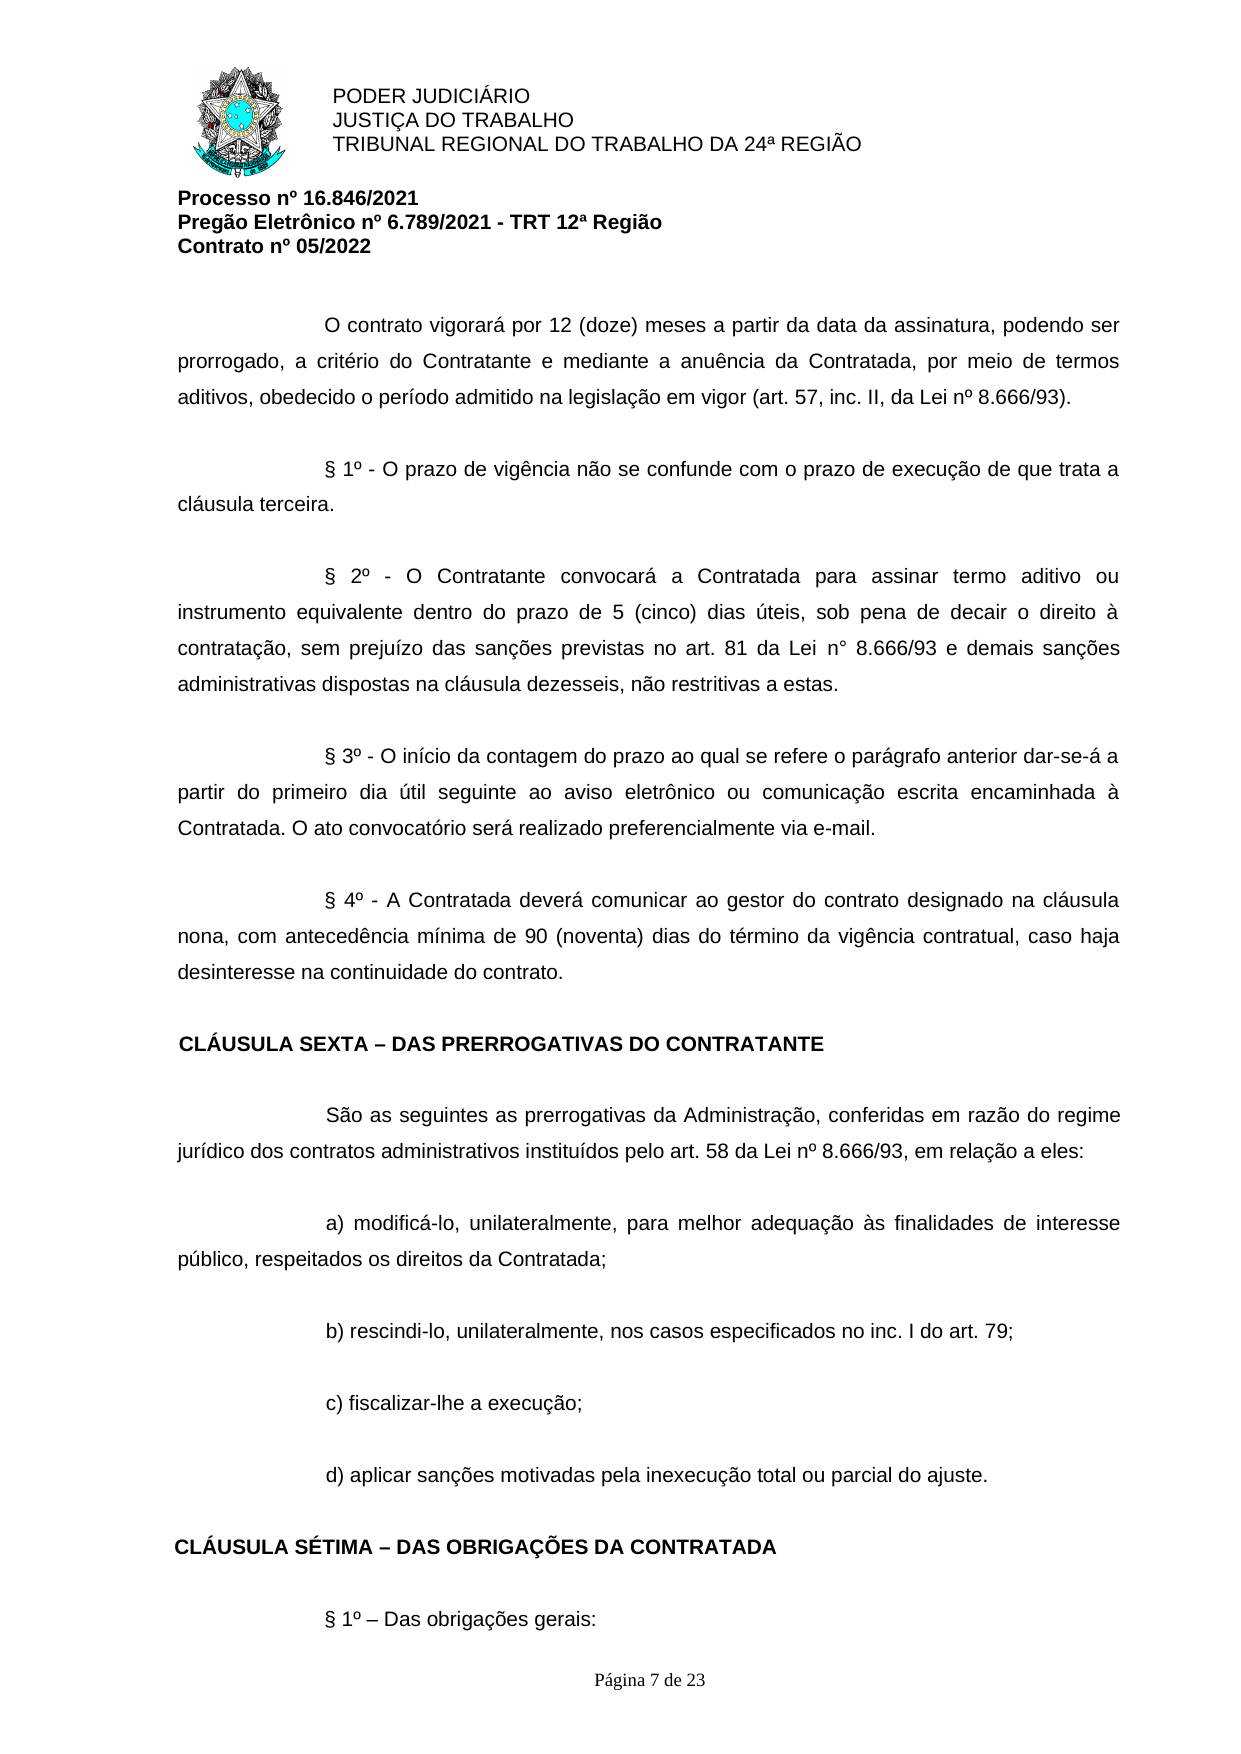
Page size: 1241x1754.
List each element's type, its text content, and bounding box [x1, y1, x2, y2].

text § 4º - A Contratada deverá comunicar ao gestor do contrato designado na cláusula nona, com antecedência mínima de 90 (noventa) dias do término da vigência contratual, caso haja desinteresse na continuidade do contrato. [177, 888, 1121, 983]
text CLÁUSULA SEXTA – DAS PRERROGATIVAS DO CONTRATANTE [177, 1031, 1117, 1055]
text CLÁUSULA SÉTIMA – DAS OBRIGAÇÕES DA CONTRATADA [174, 1534, 1117, 1558]
text § 1º - O prazo de vigência não se confunde com o prazo de execução de que trata a cláusula terceira. [177, 456, 1121, 516]
text O contrato vigorará por 12 (doze) meses a partir da data da assinatura, podendo ser prorrogado, a critério do Contratante e mediante a anuência da Contratada, por meio de termos aditivos, obedecido o período admitido na legislação em vigor (art. 57, inc. II, da Lei nº 8.666/93). [177, 313, 1121, 408]
text d) aplicar sanções motivadas pela inexecução total ou parcial do ajuste. [177, 1463, 1122, 1487]
text São as seguintes as prerrogativas da Administração, conferidas em razão do regime jurídico dos contratos administrativos instituídos pelo art. 58 da Lei nº 8.666/93, em relação a eles: [177, 1103, 1122, 1163]
text c) fiscalizar-lhe a execução; [177, 1391, 1122, 1415]
text b) rescindi-lo, unilateralmente, nos casos especificados no inc. I do art. 79; [177, 1319, 1122, 1343]
text § 1º – Das obrigações gerais: [177, 1606, 1122, 1630]
text § 3º - O início da contagem do prazo ao qual se refere o parágrafo anterior dar-se-á a partir do primeiro dia útil seguinte ao aviso eletrônico ou comunicação escrita encaminhada à Contratada. O ato convocatório será realizado preferencialmente via e-mail. [177, 744, 1121, 840]
text a) modificá-lo, unilateralmente, para melhor adequação às finalidades de interesse público, respeitados os direitos da Contratada; [177, 1211, 1122, 1271]
text § 2º - O Contratante convocará a Contratada para assinar termo aditivo ou instrumento equivalente dentro do prazo de 5 (cinco) dias úteis, sob pena de decair o direito à contratação, sem prejuízo das sanções previstas no art. 81 da Lei n° 8.666/93 e demais sanções administrativas dispostas na cláusula dezesseis, não restritivas a estas. [177, 564, 1121, 696]
picture [192, 66, 287, 178]
